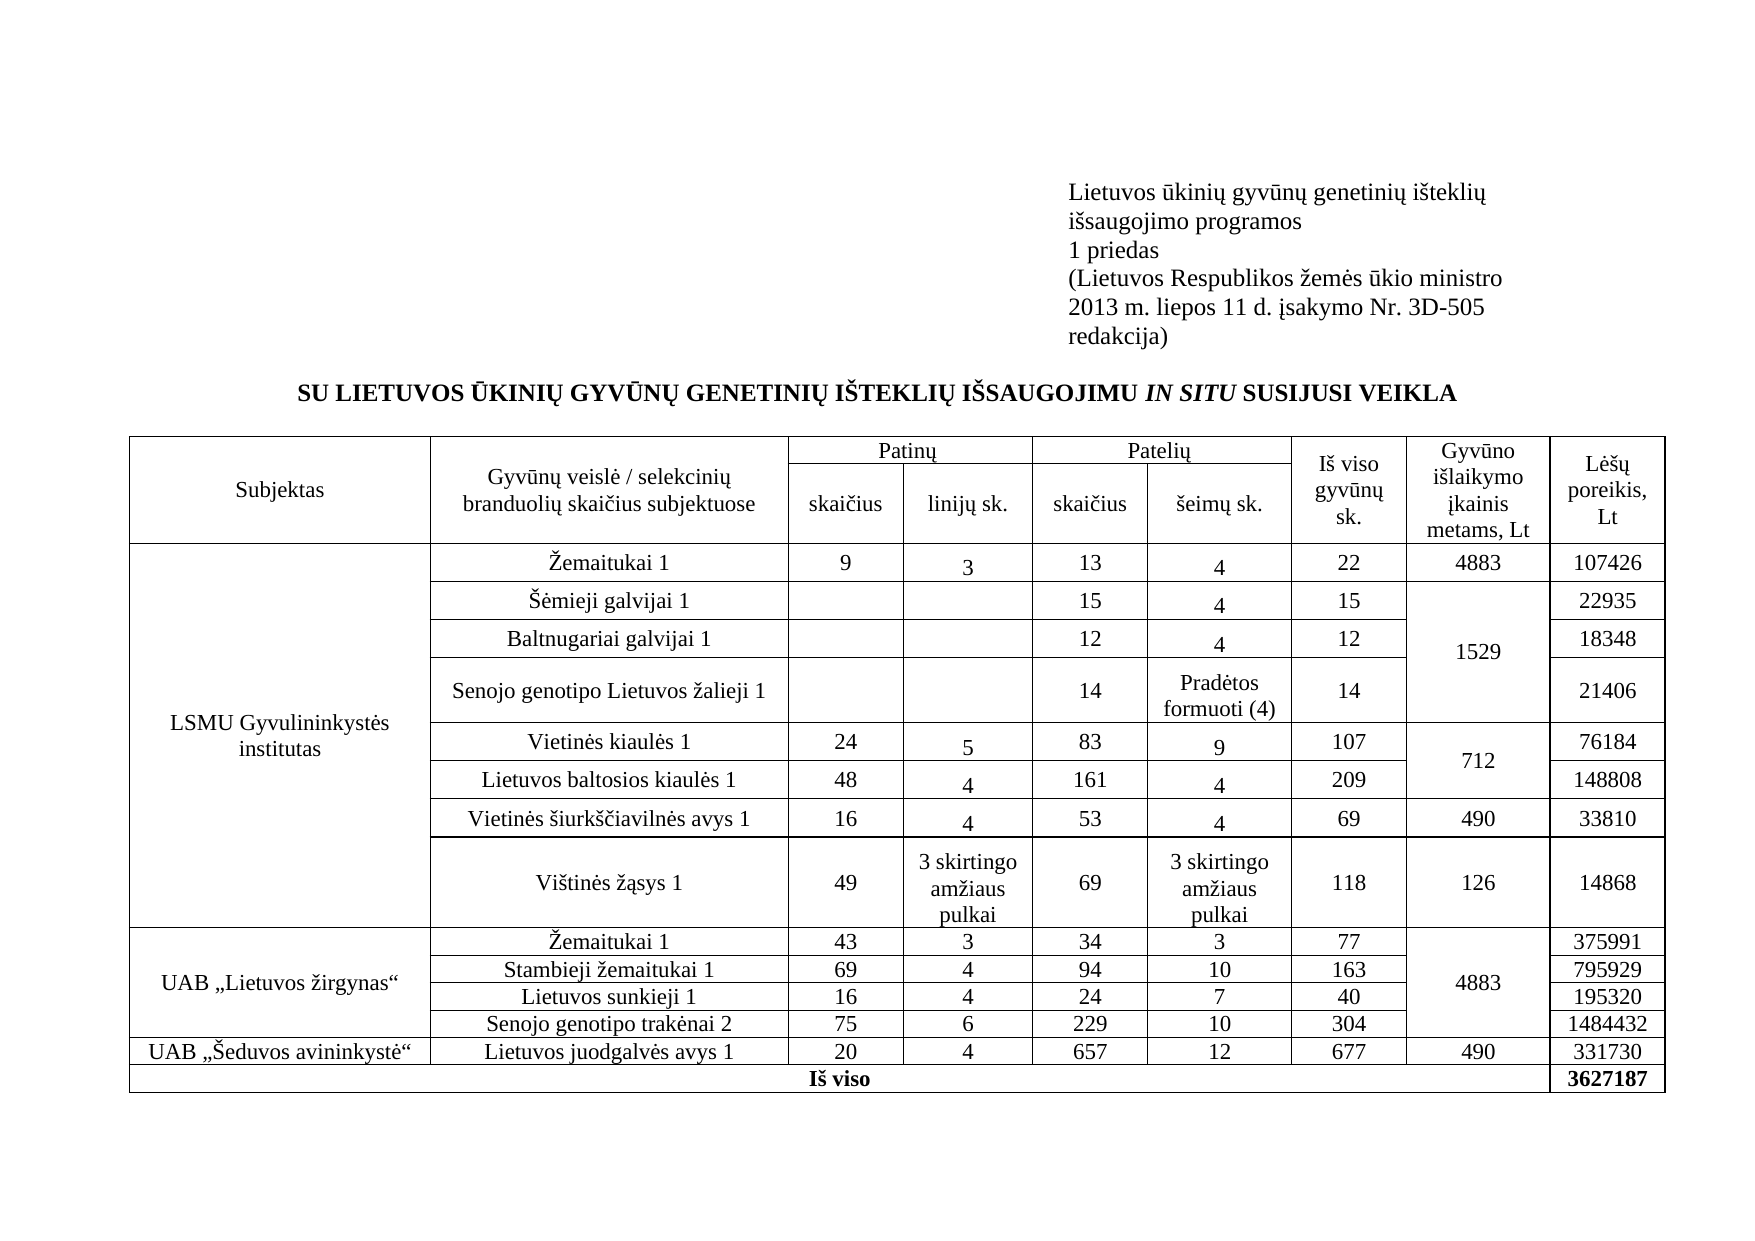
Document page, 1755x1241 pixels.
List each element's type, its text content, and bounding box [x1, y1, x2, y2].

table_cell [904, 620, 1032, 657]
table_cell Iš viso [130, 1065, 1549, 1092]
table_cell [789, 582, 903, 619]
table_cell 3 skirtingo amžiaus pulkai [904, 838, 1032, 927]
table_cell 33810 [1551, 799, 1664, 836]
table_cell 712 [1407, 723, 1549, 798]
text (Lietuvos Respublikos žemės ūkio ministro [1068, 263, 1636, 292]
table_cell Vietinės kiaulės 1 [431, 723, 788, 760]
table_cell 20 [789, 1038, 903, 1064]
table_cell 4883 [1407, 544, 1549, 581]
table_cell Lietuvos sunkieji 1 [431, 983, 788, 1009]
table_cell 69 [789, 956, 903, 982]
table_cell 304 [1292, 1011, 1406, 1037]
table_cell 126 [1407, 838, 1549, 927]
table_cell Žemaitukai 1 [431, 928, 788, 955]
table_header Iš viso gyvūnų sk. [1292, 437, 1406, 542]
table_cell 4 [904, 761, 1032, 798]
table_cell Pradėtos formuoti (4) [1148, 658, 1291, 722]
table_cell 13 [1033, 544, 1147, 581]
table_cell 4883 [1407, 928, 1549, 1037]
table_cell 83 [1033, 723, 1147, 760]
table_cell 229 [1033, 1011, 1147, 1037]
table_cell 48 [789, 761, 903, 798]
table_cell 6 [904, 1011, 1032, 1037]
table_cell 3 [1148, 928, 1291, 955]
table_cell 1529 [1407, 582, 1549, 722]
table_cell 9 [789, 544, 903, 581]
table_header Gyvūnų veislė / selekcinių branduolių skaičius subjektuose [431, 437, 788, 542]
table_cell 4 [1148, 582, 1291, 619]
table_cell Šėmieji galvijai 1 [431, 582, 788, 619]
table_cell Senojo genotipo Lietuvos žalieji 1 [431, 658, 788, 722]
table_cell skaičius [1033, 464, 1147, 542]
table_cell Senojo genotipo trakėnai 2 [431, 1011, 788, 1037]
table_header Patelių [1033, 437, 1291, 463]
table_cell 14 [1033, 658, 1147, 722]
table_cell 4 [1148, 761, 1291, 798]
table_cell 4 [1148, 620, 1291, 657]
table_cell skaičius [789, 464, 903, 542]
table_cell 7 [1148, 983, 1291, 1009]
table_cell 4 [904, 983, 1032, 1009]
table_cell 14868 [1551, 838, 1664, 927]
table_cell Vištinės žąsys 1 [431, 838, 788, 927]
table_cell šeimų sk. [1148, 464, 1291, 542]
table_cell UAB „Lietuvos žirgynas“ [130, 928, 430, 1037]
table_cell 12 [1033, 620, 1147, 657]
table_header Gyvūno išlaikymo įkainis metams, Lt [1407, 437, 1549, 542]
table_cell [789, 620, 903, 657]
table_cell 14 [1292, 658, 1406, 722]
table_cell 4 [904, 956, 1032, 982]
table_cell 5 [904, 723, 1032, 760]
table_cell 3 skirtingo amžiaus pulkai [1148, 838, 1291, 927]
table_cell 10 [1148, 1011, 1291, 1037]
table_cell 24 [1033, 983, 1147, 1009]
table_cell 107426 [1551, 544, 1664, 581]
table_cell 107 [1292, 723, 1406, 760]
table_cell Lietuvos baltosios kiaulės 1 [431, 761, 788, 798]
table_header Patinų [789, 437, 1032, 463]
text Lietuvos ūkinių gyvūnų genetinių išteklių [1068, 177, 1636, 206]
table_cell 15 [1292, 582, 1406, 619]
table_cell 49 [789, 838, 903, 927]
table_cell linijų sk. [904, 464, 1032, 542]
table_cell 677 [1292, 1038, 1406, 1064]
table_cell Žemaitukai 1 [431, 544, 788, 581]
table_cell 69 [1033, 838, 1147, 927]
table_cell 16 [789, 799, 903, 836]
table_cell 490 [1407, 1038, 1549, 1064]
table_cell 77 [1292, 928, 1406, 955]
table_cell 3 [904, 544, 1032, 581]
table_cell 4 [904, 1038, 1032, 1064]
table_cell 12 [1292, 620, 1406, 657]
text išsaugojimo programos [1068, 206, 1636, 235]
table_cell 15 [1033, 582, 1147, 619]
text redakcija) [1068, 321, 1636, 350]
table_cell 21406 [1551, 658, 1664, 722]
text 2013 m. liepos 11 d. įsakymo Nr. 3D-505 [1068, 292, 1636, 321]
table_cell Vietinės šiurkščiavilnės avys 1 [431, 799, 788, 836]
table_cell 34 [1033, 928, 1147, 955]
table_cell 161 [1033, 761, 1147, 798]
table_cell 209 [1292, 761, 1406, 798]
table_cell Stambieji žemaitukai 1 [431, 956, 788, 982]
table_cell 375991 [1551, 928, 1664, 955]
table_cell 22935 [1551, 582, 1664, 619]
table_cell LSMU Gyvulininkystės institutas [130, 544, 430, 927]
table_cell 40 [1292, 983, 1406, 1009]
table_cell 12 [1148, 1038, 1291, 1064]
table_cell 490 [1407, 799, 1549, 836]
table_cell 24 [789, 723, 903, 760]
table_cell [904, 582, 1032, 619]
table_cell 4 [1148, 799, 1291, 836]
table_cell 118 [1292, 838, 1406, 927]
table_cell 10 [1148, 956, 1291, 982]
text su Lietuvos ūkinių gyvūnų genetinių išteklių išsaugojimu in situ susijusi Veikla [118, 378, 1636, 407]
table_cell 22 [1292, 544, 1406, 581]
table_cell 3 [904, 928, 1032, 955]
table_cell 1484432 [1551, 1011, 1664, 1037]
table_cell [789, 658, 903, 722]
table_cell 75 [789, 1011, 903, 1037]
table_cell 148808 [1551, 761, 1664, 798]
table_cell Baltnugariai galvijai 1 [431, 620, 788, 657]
table_cell 16 [789, 983, 903, 1009]
table_cell 195320 [1551, 983, 1664, 1009]
table_cell 4 [904, 799, 1032, 836]
table_cell 9 [1148, 723, 1291, 760]
table_cell Lietuvos juodgalvės avys 1 [431, 1038, 788, 1064]
table_cell 43 [789, 928, 903, 955]
table_cell 331730 [1551, 1038, 1664, 1064]
table_header Subjektas [130, 437, 430, 542]
table_cell 94 [1033, 956, 1147, 982]
table_cell 795929 [1551, 956, 1664, 982]
table_cell 18348 [1551, 620, 1664, 657]
table_cell 163 [1292, 956, 1406, 982]
table_cell UAB „Šeduvos avininkystė“ [130, 1038, 430, 1064]
text 1 priedas [1068, 235, 1636, 263]
table_cell 53 [1033, 799, 1147, 836]
table_header Lėšų poreikis, Lt [1551, 437, 1664, 542]
table_cell 76184 [1551, 723, 1664, 760]
table_cell 3627187 [1551, 1065, 1664, 1092]
table_cell 69 [1292, 799, 1406, 836]
table_cell 657 [1033, 1038, 1147, 1064]
table_cell [904, 658, 1032, 722]
table_cell 4 [1148, 544, 1291, 581]
